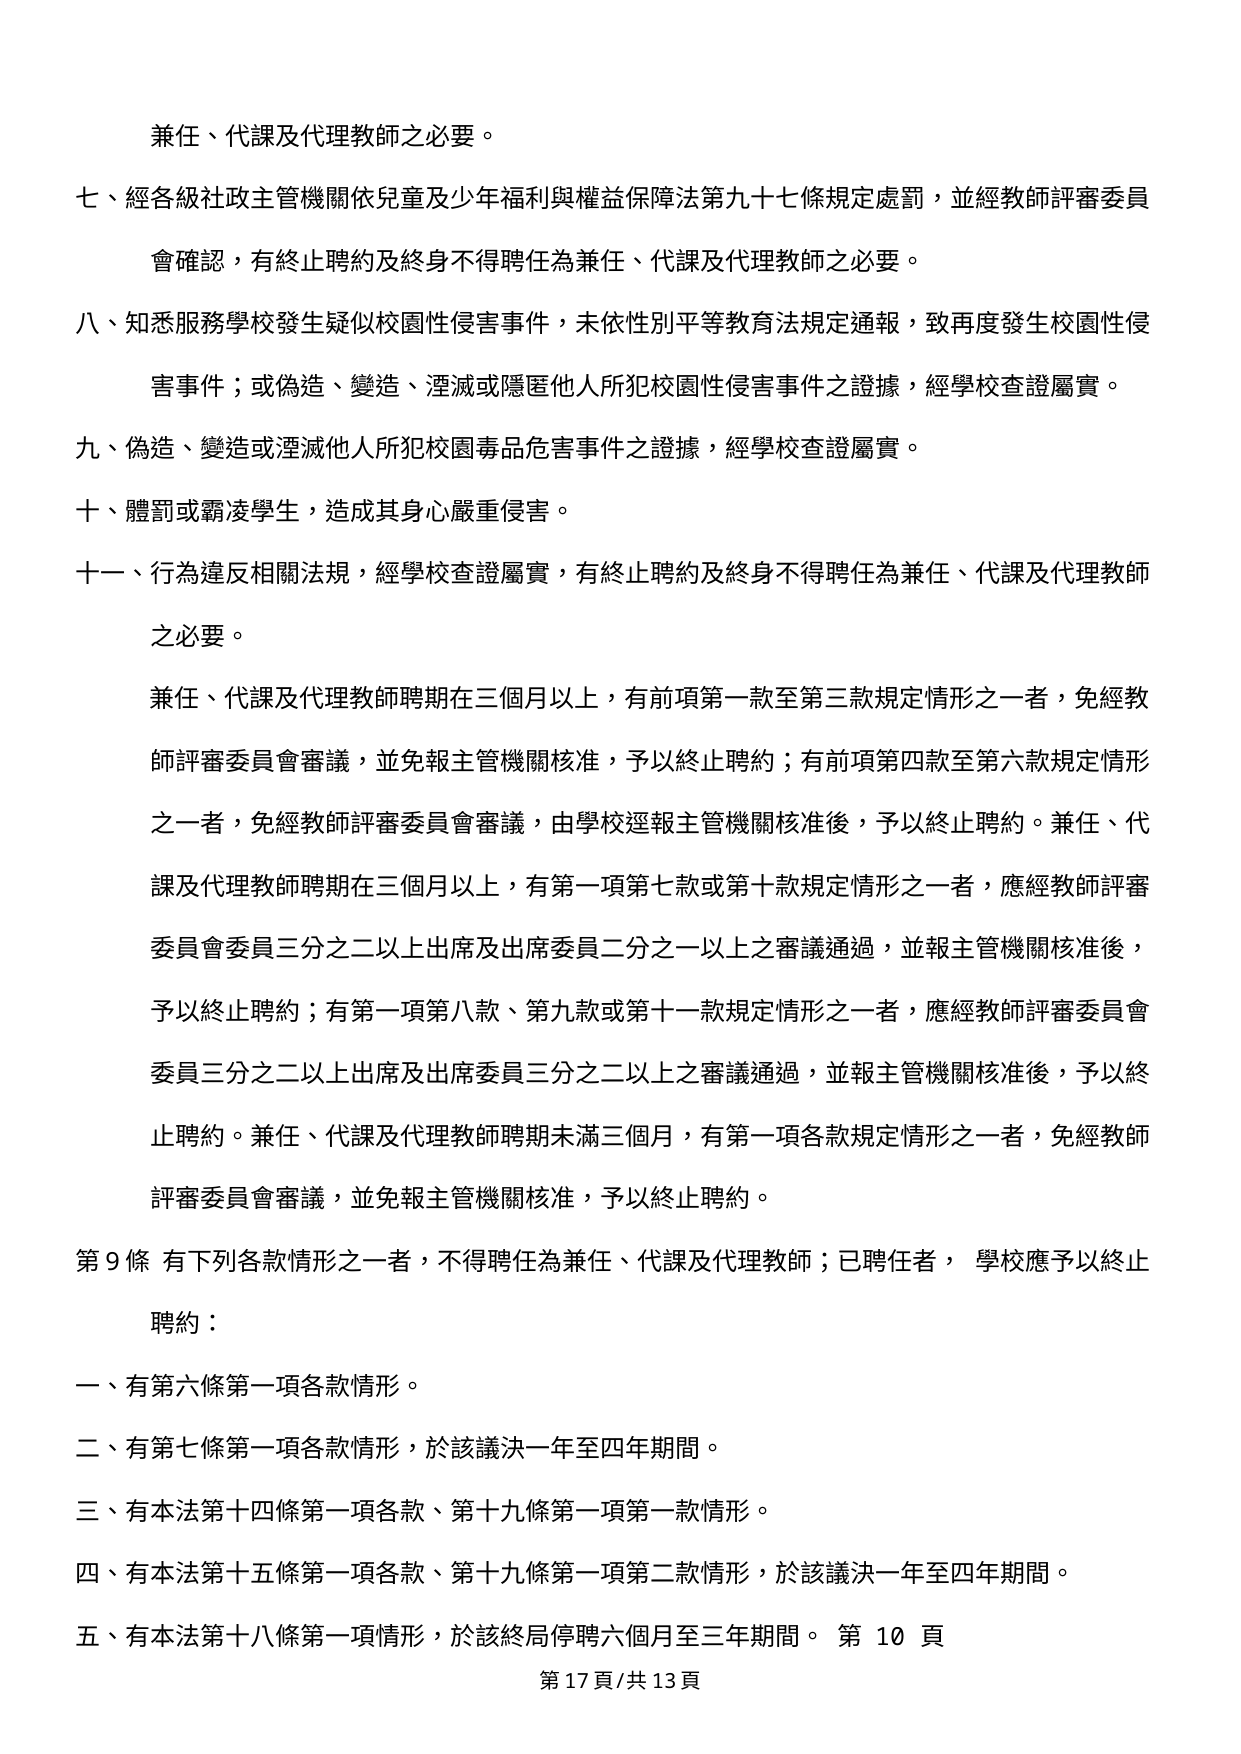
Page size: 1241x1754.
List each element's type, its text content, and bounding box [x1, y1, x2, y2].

text 三、有本法第十四條第一項各款、第十九條第一項第一款情形。 [75, 1468, 1165, 1530]
text 第9條 有下列各款情形之一者，不得聘任為兼任、代課及代理教師；已聘任者， 學校應予以終止聘約： [75, 1218, 1165, 1343]
text 二、有第七條第一項各款情形，於該議決一年至四年期間。 [75, 1405, 1165, 1468]
text 八、知悉服務學校發生疑似校園性侵害事件，未依性別平等教育法規定通報，致再度發生校園性侵害事件；或偽造、變造、湮滅或隱匿他人所犯校園性侵害事件之證據，經學校查證屬實。 [75, 280, 1165, 405]
text 七、經各級社政主管機關依兒童及少年福利與權益保障法第九十七條規定處罰，並經教師評審委員會確認，有終止聘約及終身不得聘任為兼任、代課及代理教師之必要。 [75, 155, 1165, 280]
text 一、有第六條第一項各款情形。 [75, 1343, 1165, 1405]
text 兼任、代課及代理教師聘期在三個月以上，有前項第一款至第三款規定情形之一者，免經教師評審委員會審議，並免報主管機關核准，予以終止聘約；有前項第四款至第六款規定情形之一者，免經教師評審委員會審議，由學校逕報主管機關核准後，予以終止聘約。兼任、代課及代理教師聘期在三個月以上，有第一項第七款或第十款規定情形之一者，應經教師評審委員會委員三分之二以上出席及出席委員二分之一以上之審議通過，並報主管機關核准後，予以終止聘約；有第一項第八款、第九款或第十一款規定情形之一者，應經教師評審委員會委員三分之二以上出席及出席委員三分之二以上之審議通過，並報主管機關核准後，予以終止聘約。兼任、代課及代理教師聘期未滿三個月，有第一項各款規定情形之一者，免經教師評審委員會審議，並免報主管機關核准，予以終止聘約。 [149, 655, 1165, 1218]
text 五、有本法第十八條第一項情形，於該終局停聘六個月至三年期間。 第 10 頁 [75, 1593, 1165, 1655]
text 兼任、代課及代理教師之必要。 [75, 93, 1165, 155]
text 四、有本法第十五條第一項各款、第十九條第一項第二款情形，於該議決一年至四年期間。 [75, 1530, 1165, 1593]
text 十、體罰或霸凌學生，造成其身心嚴重侵害。 [75, 468, 1165, 530]
text 九、偽造、變造或湮滅他人所犯校園毒品危害事件之證據，經學校查證屬實。 [75, 405, 1165, 468]
text 十一、行為違反相關法規，經學校查證屬實，有終止聘約及終身不得聘任為兼任、代課及代理教師之必要。 [75, 530, 1165, 655]
